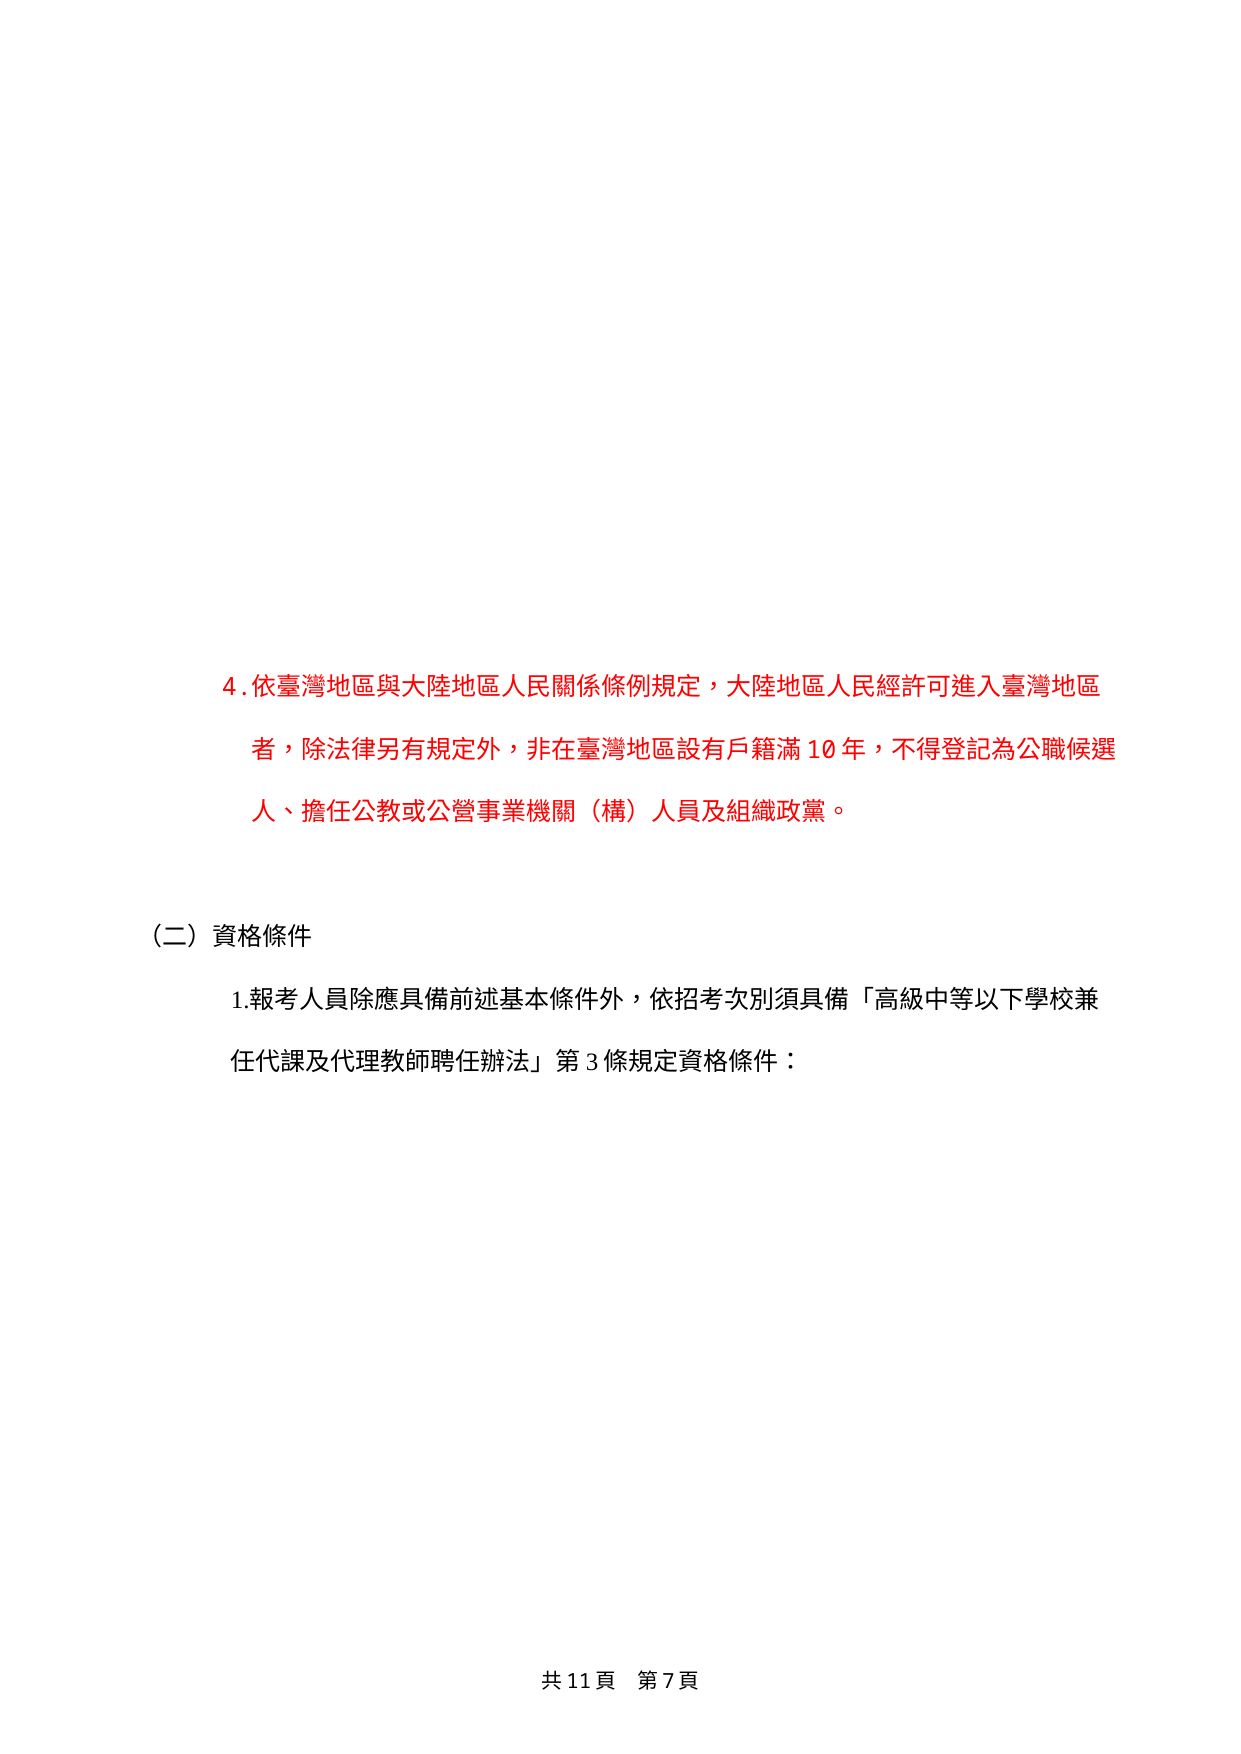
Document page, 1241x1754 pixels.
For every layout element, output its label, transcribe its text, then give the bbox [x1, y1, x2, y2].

text 4.依臺灣地區與大陸地區人民關係條例規定，大陸地區人民經許可進入臺灣地區者，除法律另有規定外，非在臺灣地區設有戶籍滿10年，不得登記為公職候選人、擔任公教或公營事業機關（構）人員及組織政黨。 [222, 643, 1122, 831]
text 1.報考人員除應具備前述基本條件外，依招考次別須具備「高級中等以下學校兼任代課及代理教師聘任辦法」第3條規定資格條件： [231, 956, 1122, 1081]
text （二）資格條件 [118, 893, 1122, 956]
